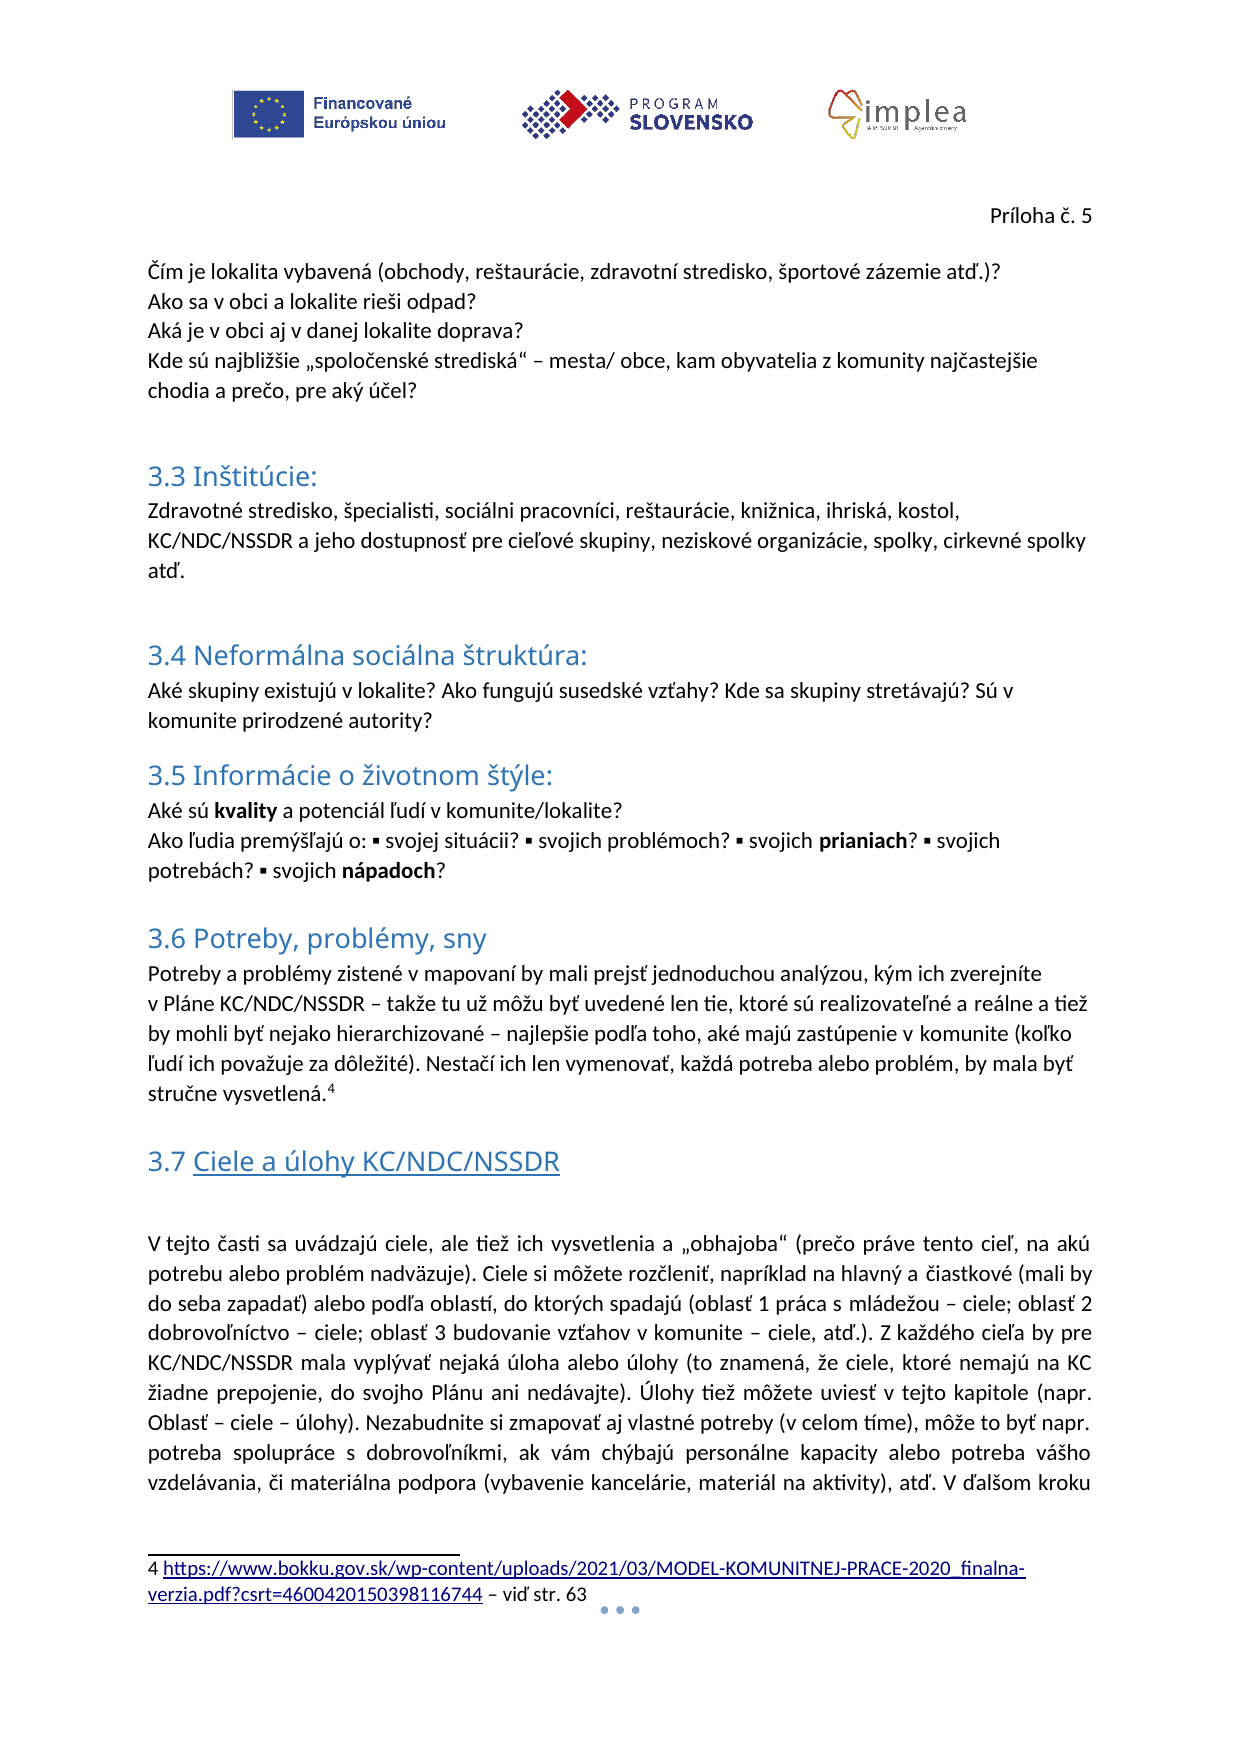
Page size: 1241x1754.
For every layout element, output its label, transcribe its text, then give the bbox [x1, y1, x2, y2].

text https://www.bokku.gov.sk/wp-content/uploads/2021/03/MODEL-KOMUNITNEJ-PRACE-2020_finalna-verzia.pdf?csrt=4600420150398116744 – viď str. 63 [148, 1556, 1093, 1606]
text Kde sú najbližšie „spoločenské strediská“ – mesta/ obce, kam obyvatelia z komunity najčastejšie chodia a prečo, pre aký účel? [148, 347, 1093, 404]
subtitle 3.5 Informácie o životnom štýle: [148, 757, 1093, 794]
subtitle 3.7 Ciele a úlohy KC/NDC/NSSDR [148, 1143, 1093, 1180]
text Ako sa v obci a lokalite rieši odpad? [148, 287, 1093, 315]
subtitle 3.4 Neformálna sociálna štruktúra: [148, 637, 1093, 674]
subtitle 3.6 Potreby, problémy, sny [148, 920, 1093, 957]
text Zdravotné stredisko, špecialisti, sociálni pracovníci, reštaurácie, knižnica, ihriská, kostol, KC/NDC/NSSDR a jeho dostupnosť pre cieľové skupiny, neziskové organizácie, spolky, cirkevné spolky atď. [148, 496, 1093, 584]
text Aká je v obci aj v danej lokalite doprava? [148, 317, 1093, 345]
text Potreby a problémy zistené v mapovaní by mali prejsť jednoduchou analýzou, kým ich zverejníte v Pláne KC/NDC/NSSDR – takže tu už môžu byť uvedené len tie, ktoré sú realizovateľné a reálne a tiež by mohli byť nejako hierarchizované – najlepšie podľa toho, aké majú zastúpenie v komunite (koľko ľudí ich považuje za dôležité). Nestačí ich len vymenovať, každá potreba alebo problém, by mala byť stručne vysvetlená. [148, 959, 1093, 1107]
text Aké sú kvality a potenciál ľudí v komunite/lokalite? [148, 796, 1093, 824]
text Aké skupiny existujú v lokalite? Ako fungujú susedské vzťahy? Kde sa skupiny stretávajú? Sú v komunite prirodzené autority? [148, 676, 1093, 734]
text Čím je lokalita vybavená (obchody, reštaurácie, zdravotní stredisko, športové zázemie atď.)? [148, 257, 1093, 285]
text Ako ľudia premýšľajú o: ▪ svojej situácii? ▪ svojich problémoch? ▪ svojich prianiach? ▪ svojich potrebách? ▪ svojich nápadoch? [148, 826, 1093, 884]
subtitle 3.3 Inštitúcie: [148, 457, 1093, 494]
text V tejto časti sa uvádzajú ciele, ale tiež ich vysvetlenia a „obhajoba“ (prečo práve tento cieľ, na akú potrebu alebo problém nadväzuje). Ciele si môžete rozčleniť, napríklad na hlavný a čiastkové (mali by do seba zapadať) alebo podľa oblastí, do ktorých spadajú (oblasť 1 práca s mládežou – ciele; oblasť 2 dobrovoľníctvo – ciele; oblasť 3 budovanie vzťahov v komunite – ciele, atď.). Z každého cieľa by pre KC/NDC/NSSDR mala vyplývať nejaká úloha alebo úlohy (to znamená, že ciele, ktoré nemajú na KC žiadne prepojenie, do svojho Plánu ani nedávajte). Úlohy tiež môžete uviesť v tejto kapitole (napr. Oblasť – ciele – úlohy). Nezabudnite si zmapovať aj vlastné potreby (v celom tíme), môže to byť napr. potreba spolupráce s dobrovoľníkmi, ak vám chýbajú personálne kapacity alebo potreba vášho vzdelávania, či materiálna podpora (vybavenie kancelárie, materiál na aktivity), atď. V ďalšom kroku [148, 1229, 1093, 1496]
